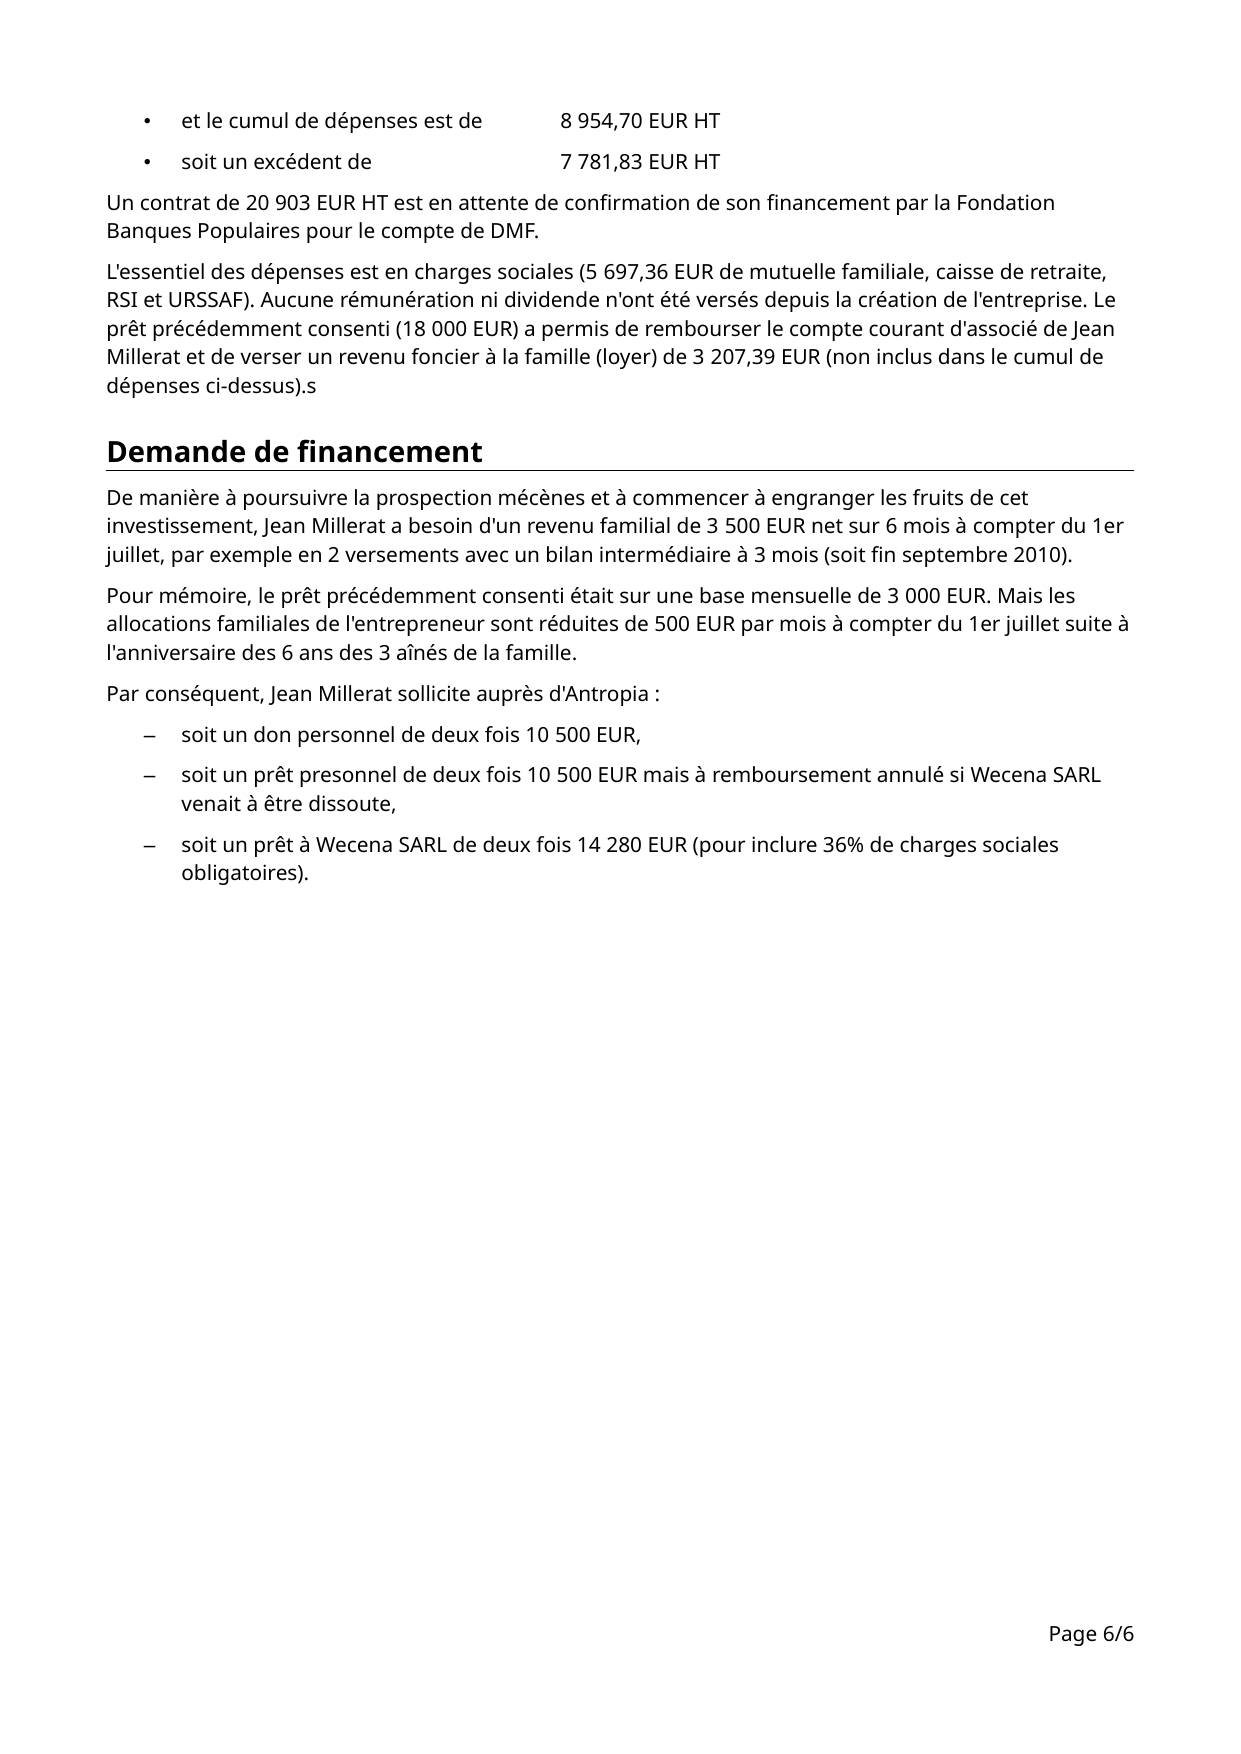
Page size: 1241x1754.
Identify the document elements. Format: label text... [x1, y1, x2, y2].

list soit un prêt presonnel de deux fois 10 500 EUR mais à remboursement annulé si Wecena SARL venait à être dissoute, [144, 761, 1134, 817]
text Par conséquent, Jean Millerat sollicite auprès d'Antropia : [106, 679, 1134, 707]
list soit un don personnel de deux fois 10 500 EUR, [144, 720, 1134, 748]
text De manière à poursuivre la prospection mécènes et à commencer à engranger les fruits de cet investissement, Jean Millerat a besoin d'un revenu familial de 3 500 EUR net sur 6 mois à compter du 1er juillet, par exemple en 2 versements avec un bilan intermédiaire à 3 mois (soit fin septembre 2010). [106, 483, 1134, 568]
text Pour mémoire, le prêt précédemment consenti était sur une base mensuelle de 3 000 EUR. Mais les allocations familiales de l'entrepreneur sont réduites de 500 EUR par mois à compter du 1er juillet suite à l'anniversaire des 6 ans des 3 aînés de la famille. [106, 581, 1134, 666]
list soit un excédent de 7 781,83 EUR HT [144, 147, 1134, 176]
text Un contrat de 20 903 EUR HT est en attente de confirmation de son financement par la Fondation Banques Populaires pour le compte de DMF. [106, 188, 1134, 245]
subtitle Demande de financement [106, 431, 1134, 470]
list soit un prêt à Wecena SARL de deux fois 14 280 EUR (pour inclure 36% de charges sociales obligatoires). [144, 830, 1134, 887]
list et le cumul de dépenses est de 8 954,70 EUR HT [144, 106, 1134, 135]
text L'essentiel des dépenses est en charges sociales (5 697,36 EUR de mutuelle familiale, caisse de retraite, RSI et URSSAF). Aucune rémunération ni dividende n'ont été versés depuis la création de l'entreprise. Le prêt précédemment consenti (18 000 EUR) a permis de rembourser le compte courant d'associé de Jean Millerat et de verser un revenu foncier à la famille (loyer) de 3 207,39 EUR (non inclus dans le cumul de dépenses ci-dessus).s [106, 257, 1134, 399]
